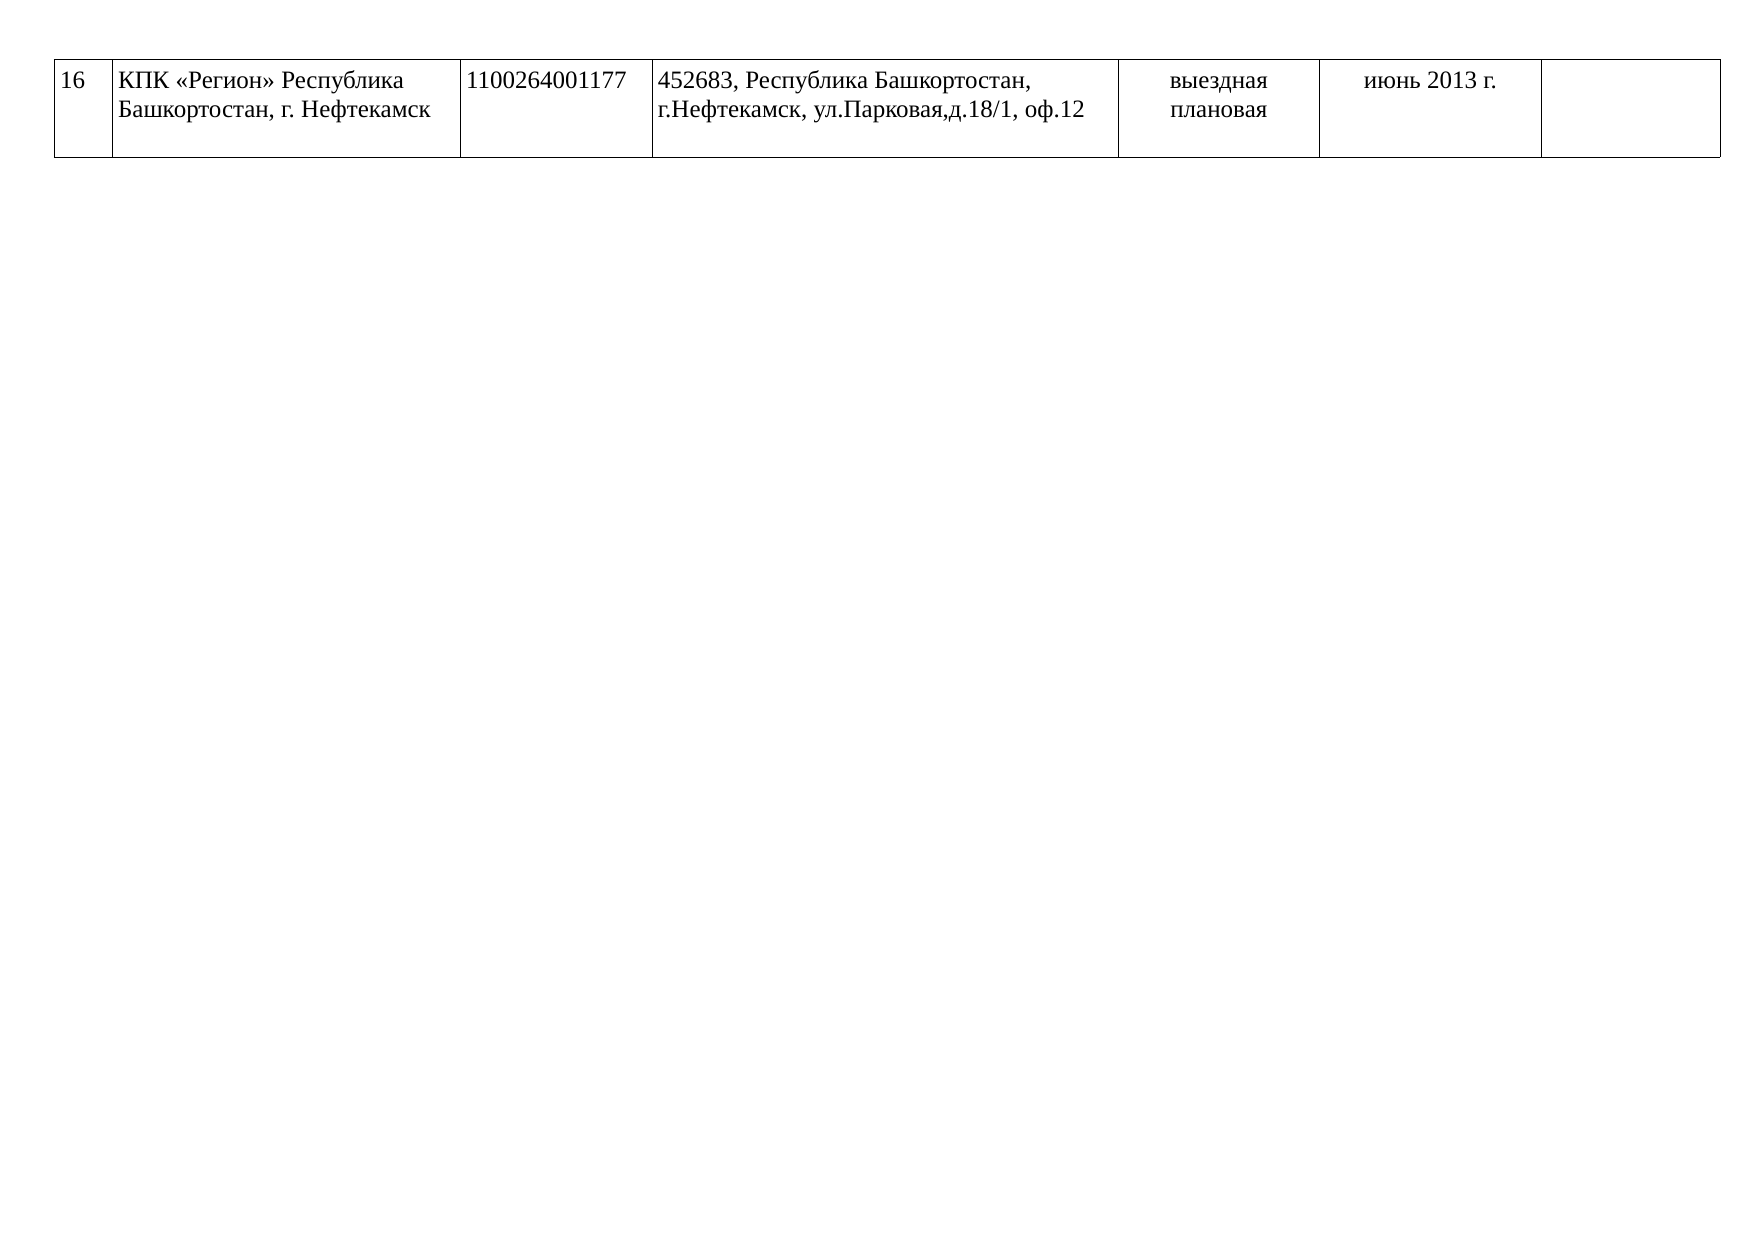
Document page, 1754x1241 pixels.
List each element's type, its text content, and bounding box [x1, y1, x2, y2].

table_cell 452683, Республика Башкортостан, г.Нефтекамск, ул.Парковая,д.18/1, оф.12 [653, 60, 1118, 157]
table_cell выездная плановая [1119, 60, 1319, 157]
table_cell КПК «Регион» Республика Башкортостан, г. Нефтекамск [113, 60, 460, 157]
table_cell 1100264001177 [461, 60, 652, 157]
table_cell июнь 2013 г. [1320, 60, 1541, 157]
table_cell 16 [55, 60, 112, 157]
table_cell [1542, 60, 1720, 157]
